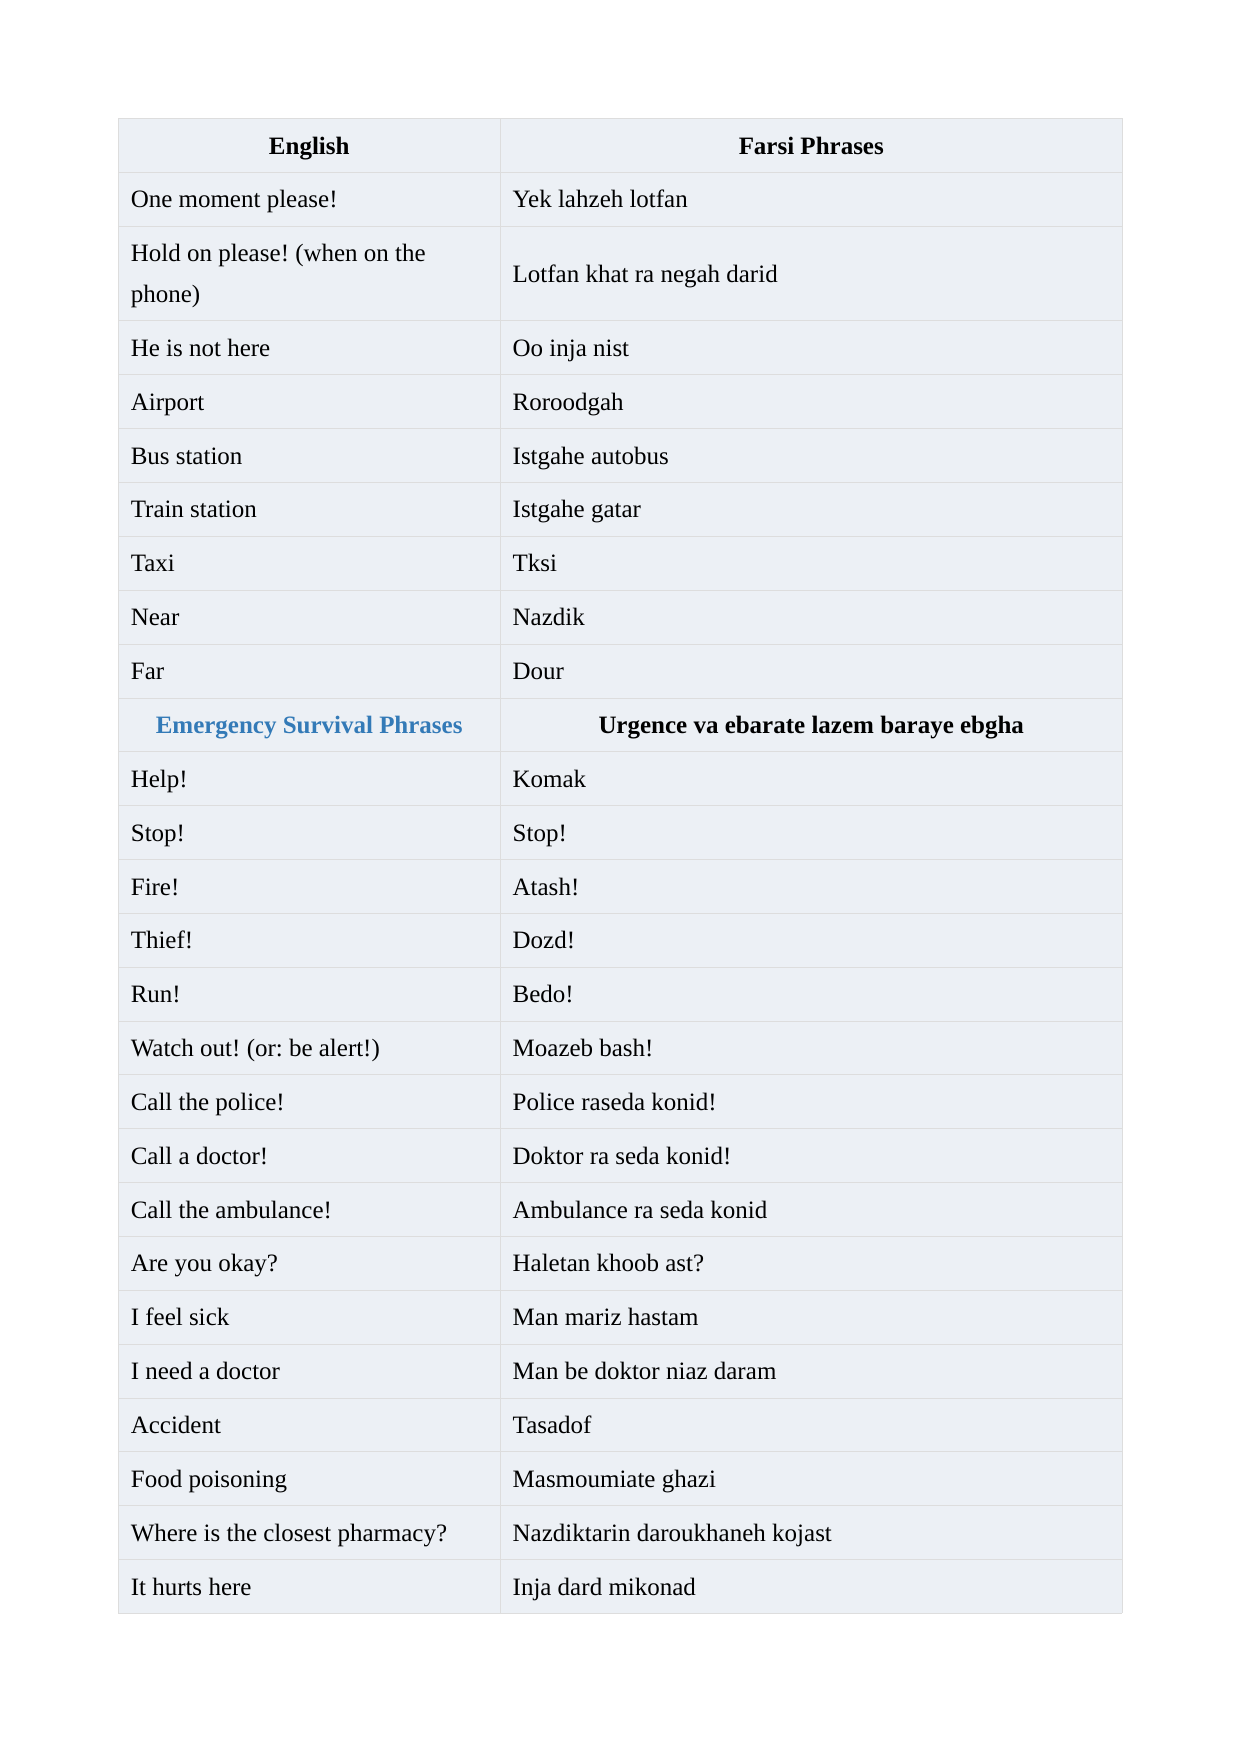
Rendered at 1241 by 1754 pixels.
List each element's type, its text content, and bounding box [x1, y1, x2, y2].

table_cell Emergency Survival Phrases [119, 699, 500, 751]
table_cell Man mariz hastam [501, 1291, 1122, 1344]
table_cell Dozd! [501, 914, 1122, 967]
table_cell Train station [119, 483, 500, 536]
table_cell I need a doctor [119, 1345, 500, 1397]
table_cell Thief! [119, 914, 500, 967]
table_cell Police raseda konid! [501, 1075, 1122, 1128]
table_cell Nazdiktarin daroukhaneh kojast [501, 1506, 1122, 1559]
table_cell Ambulance ra seda konid [501, 1183, 1122, 1236]
table_cell Lotfan khat ra negah darid [501, 227, 1122, 320]
table_cell Near [119, 591, 500, 643]
table_cell Nazdik [501, 591, 1122, 643]
table_cell Bus station [119, 429, 500, 482]
table_cell Food poisoning [119, 1452, 500, 1505]
table_cell Stop! [501, 806, 1122, 859]
table_cell Accident [119, 1399, 500, 1451]
table_cell Hold on please! (when on the phone) [119, 227, 500, 320]
table_cell Atash! [501, 860, 1122, 913]
table_cell Call the ambulance! [119, 1183, 500, 1236]
table_cell Are you okay? [119, 1237, 500, 1290]
table_cell Airport [119, 375, 500, 428]
table_cell Stop! [119, 806, 500, 859]
table_cell Call the police! [119, 1075, 500, 1128]
table_cell Oo inja nist [501, 321, 1122, 374]
table_cell Istgahe autobus [501, 429, 1122, 482]
table_cell Call a doctor! [119, 1129, 500, 1182]
table_cell Yek lahzeh lotfan [501, 173, 1122, 226]
table_cell Roroodgah [501, 375, 1122, 428]
table_cell Istgahe gatar [501, 483, 1122, 536]
table_cell Tksi [501, 537, 1122, 590]
table_cell He is not here [119, 321, 500, 374]
table_cell Watch out! (or: be alert!) [119, 1022, 500, 1074]
table_cell Masmoumiate ghazi [501, 1452, 1122, 1505]
table_cell Where is the closest pharmacy? [119, 1506, 500, 1559]
table_cell Run! [119, 968, 500, 1021]
table_cell Urgence va ebarate lazem baraye ebgha [501, 699, 1122, 751]
table_header English [119, 119, 500, 172]
table_cell Help! [119, 752, 500, 805]
table_cell Taxi [119, 537, 500, 590]
table_cell Haletan khoob ast? [501, 1237, 1122, 1290]
table_cell Moazeb bash! [501, 1022, 1122, 1074]
table_cell Doktor ra seda konid! [501, 1129, 1122, 1182]
table_cell Far [119, 645, 500, 697]
table_cell Fire! [119, 860, 500, 913]
table_cell Dour [501, 645, 1122, 697]
table_cell I feel sick [119, 1291, 500, 1344]
table_cell One moment please! [119, 173, 500, 226]
table_cell Man be doktor niaz daram [501, 1345, 1122, 1397]
table_cell Tasadof [501, 1399, 1122, 1451]
table_cell Bedo! [501, 968, 1122, 1021]
table_cell Inja dard mikonad [501, 1560, 1122, 1613]
table_cell It hurts here [119, 1560, 500, 1613]
table_cell Komak [501, 752, 1122, 805]
table_header Farsi Phrases [501, 119, 1122, 172]
